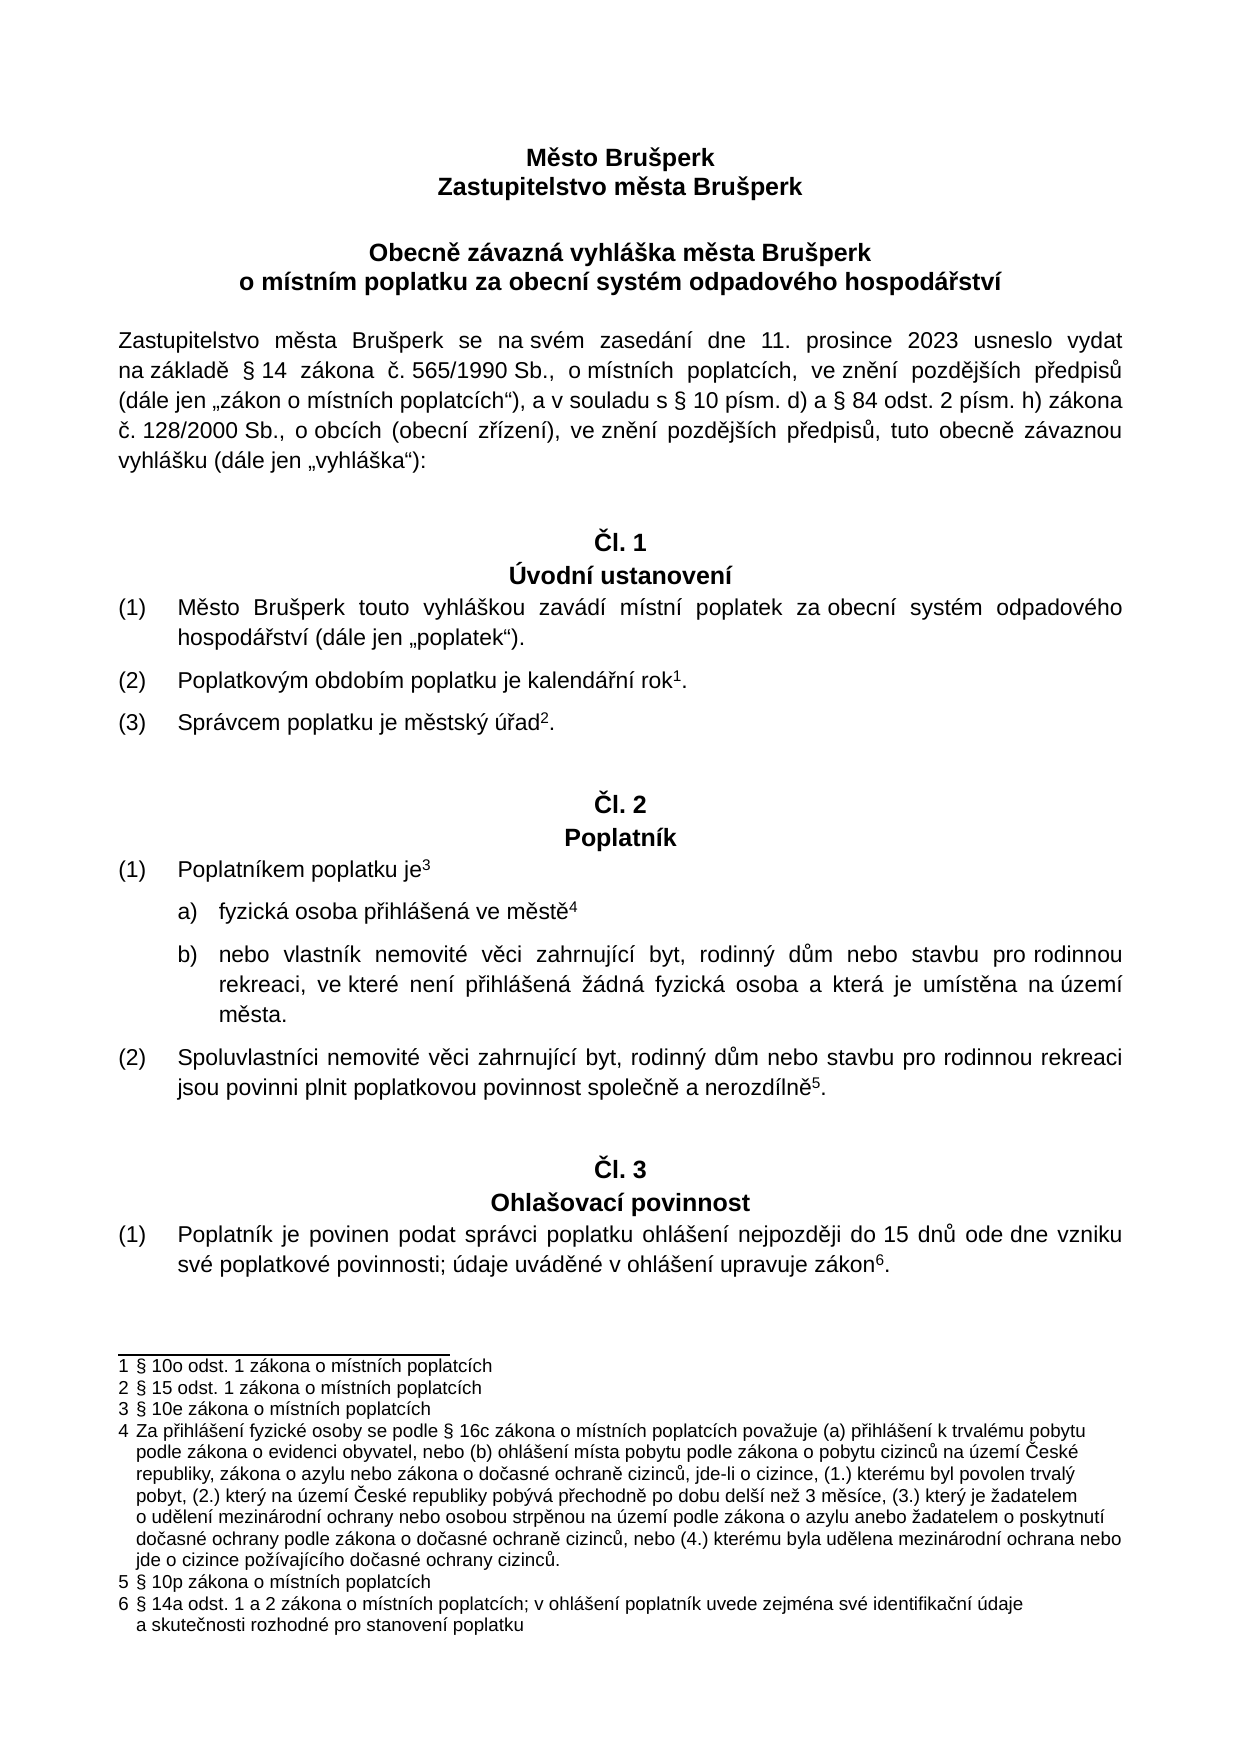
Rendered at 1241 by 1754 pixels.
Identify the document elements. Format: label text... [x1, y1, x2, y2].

list § 10e zákona o místních poplatcích [118, 1398, 1122, 1420]
text Zastupitelstvo města Brušperk se na svém zasedání dne 11. prosince 2023 usneslo vydat na základě § 14 zákona č. 565/1990 Sb., o místních poplatcích, ve znění pozdějších předpisů (dále jen „zákon o místních poplatcích“), a v souladu s § 10 písm. d) a § 84 odst. 2 písm. h) zákona č. 128/2000 Sb., o obcích (obecní zřízení), ve znění pozdějších předpisů, tuto obecně závaznou vyhlášku (dále jen „vyhláška“): [118, 327, 1122, 474]
list § 10o odst. 1 zákona o místních poplatcích [118, 1355, 1122, 1377]
list Město Brušperk touto vyhláškou zavádí místní poplatek za obecní systém odpadového hospodářství (dále jen „poplatek“). [118, 594, 1122, 650]
list nebo vlastník nemovité věci zahrnující byt, rodinný dům nebo stavbu pro rodinnou rekreaci, ve které není přihlášená žádná fyzická osoba a která je umístěna na území města. [177, 941, 1122, 1028]
list § 10p zákona o místních poplatcích [118, 1571, 1122, 1592]
list fyzická osoba přihlášená ve městě [177, 898, 1122, 925]
subtitle Čl. 1 Úvodní ustanovení [118, 528, 1122, 589]
list Poplatníkem poplatku je [118, 856, 1122, 882]
subtitle Obecně závazná vyhláška města Brušperk o místním poplatku za obecní systém odpadového hospodářství [118, 238, 1122, 295]
list § 14a odst. 1 a 2 zákona o místních poplatcích; v ohlášení poplatník uvede zejména své identifikační údaje a skutečnosti rozhodné pro stanovení poplatku [118, 1592, 1122, 1635]
list Za přihlášení fyzické osoby se podle § 16c zákona o místních poplatcích považuje (a) přihlášení k trvalému pobytu podle zákona o evidenci obyvatel, nebo (b) ohlášení místa pobytu podle zákona o pobytu cizinců na území České republiky, zákona o azylu nebo zákona o dočasné ochraně cizinců, jde-li o cizince, (1.) kterému byl povolen trvalý pobyt, (2.) který na území České republiky pobývá přechodně po dobu delší než 3 měsíce, (3.) který je žadatelem o udělení mezinárodní ochrany nebo osobou strpěnou na území podle zákona o azylu anebo žadatelem o poskytnutí dočasné ochrany podle zákona o dočasné ochraně cizinců, nebo (4.) kterému byla udělena mezinárodní ochrana nebo jde o cizince požívajícího dočasné ochrany cizinců. [118, 1420, 1122, 1571]
text Město Brušperk Zastupitelstvo města Brušperk [118, 143, 1122, 201]
list Poplatkovým obdobím poplatku je kalendářní rok. [118, 667, 1122, 693]
list Poplatník je povinen podat správci poplatku ohlášení nejpozději do 15 dnů ode dne vzniku své poplatkové povinnosti; údaje uváděné v ohlášení upravuje zákon. [118, 1221, 1122, 1277]
list Správcem poplatku je městský úřad. [118, 709, 1122, 736]
subtitle Čl. 2 Poplatník [118, 789, 1122, 851]
list Spoluvlastníci nemovité věci zahrnující byt, rodinný dům nebo stavbu pro rodinnou rekreaci jsou povinni plnit poplatkovou povinnost společně a nerozdílně. [118, 1044, 1122, 1101]
list § 15 odst. 1 zákona o místních poplatcích [118, 1377, 1122, 1398]
subtitle Čl. 3 Ohlašovací povinnost [118, 1154, 1122, 1216]
